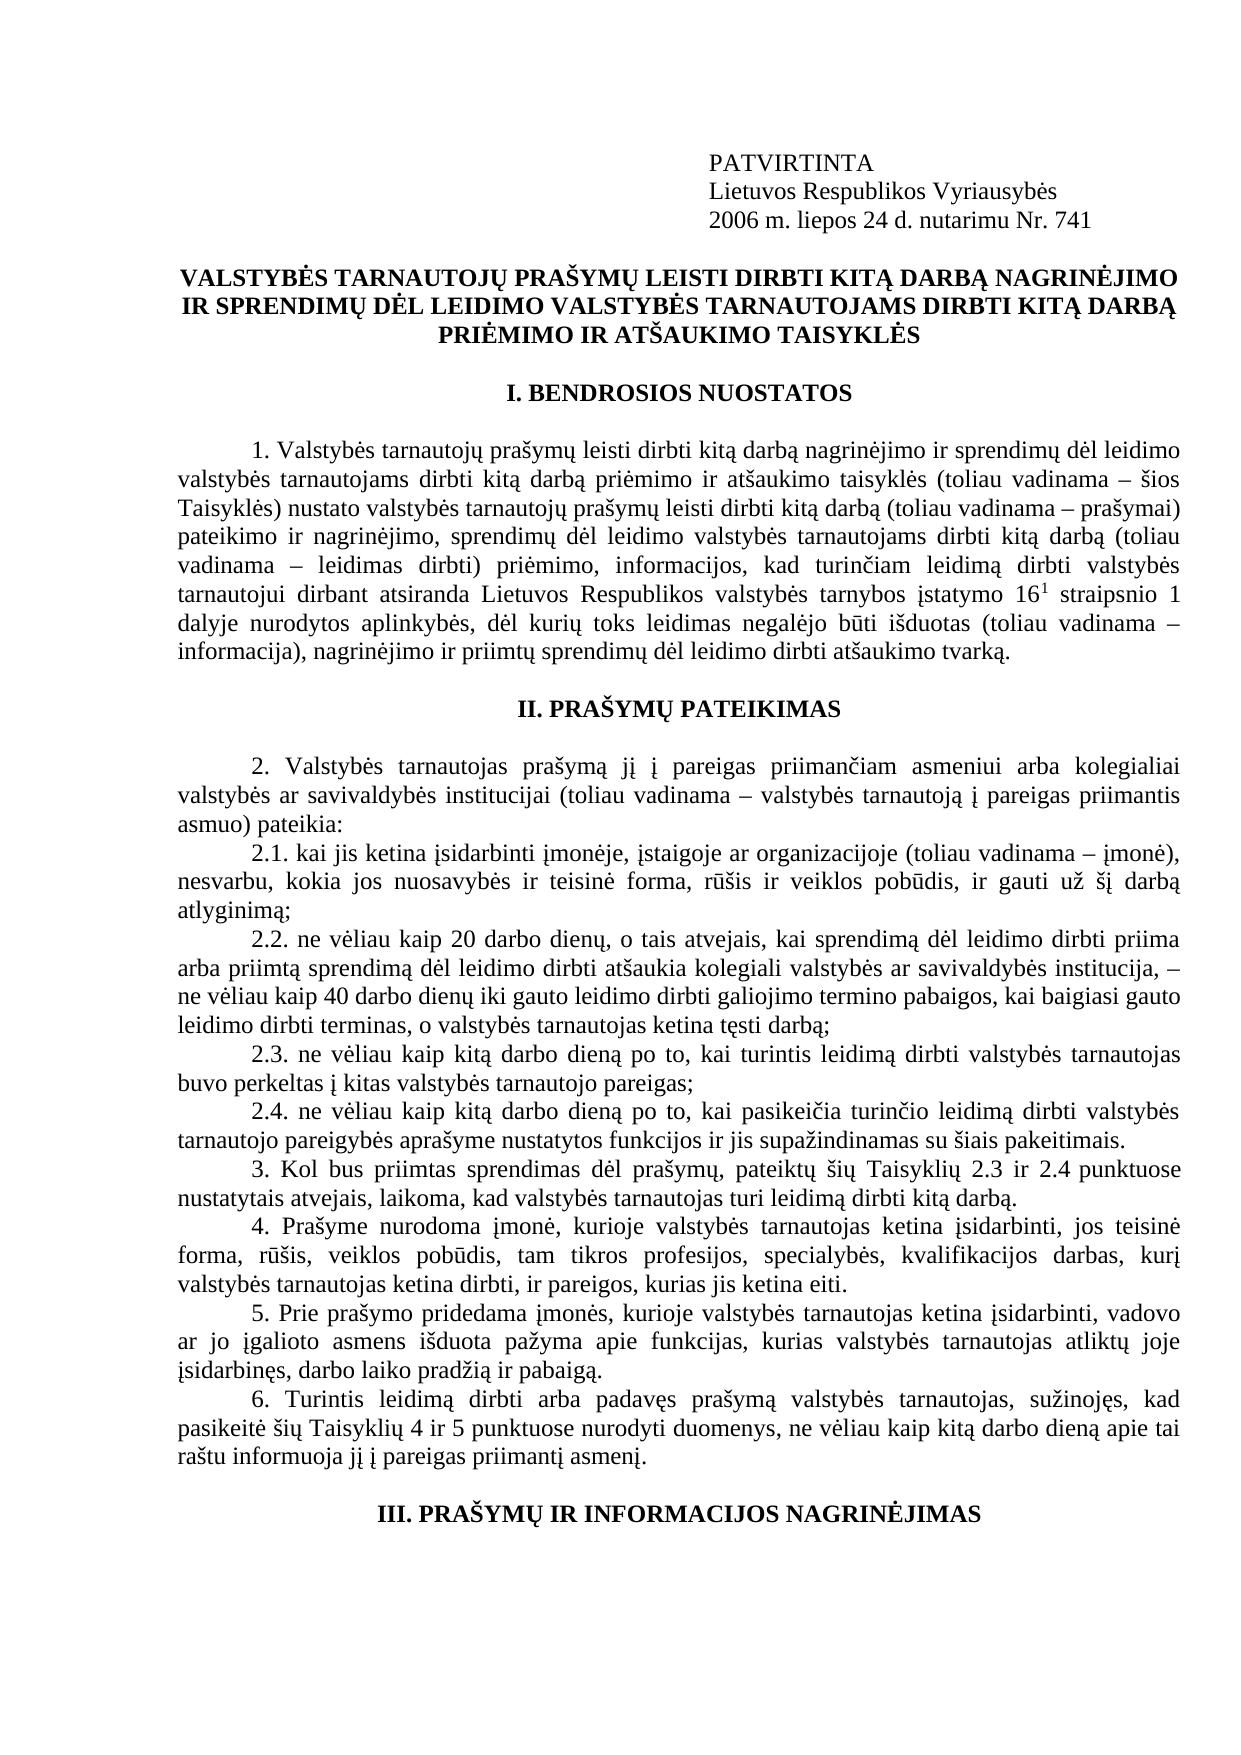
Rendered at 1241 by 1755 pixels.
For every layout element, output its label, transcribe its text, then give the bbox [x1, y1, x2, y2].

text 5. Prie prašymo pridedama įmonės, kurioje valstybės tarnautojas ketina įsidarbinti, vadovo ar jo įgalioto asmens išduota pažyma apie funkcijas, kurias valstybės tarnautojas atliktų joje įsidarbinęs, darbo laiko pradžią ir pabaigą. [177, 1298, 1181, 1384]
text 3. Kol bus priimtas sprendimas dėl prašymų, pateiktų šių Taisyklių 2.3 ir 2.4 punktuose nustatytais atvejais, laikoma, kad valstybės tarnautojas turi leidimą dirbti kitą darbą. [177, 1154, 1181, 1211]
text 1. Valstybės tarnautojų prašymų leisti dirbti kitą darbą nagrinėjimo ir sprendimų dėl leidimo valstybės tarnautojams dirbti kitą darbą priėmimo ir atšaukimo taisyklės (toliau vadinama – šios Taisyklės) nustato valstybės tarnautojų prašymų leisti dirbti kitą darbą (toliau vadinama – prašymai) pateikimo ir nagrinėjimo, sprendimų dėl leidimo valstybės tarnautojams dirbti kitą darbą (toliau vadinama – leidimas dirbti) priėmimo, informacijos, kad turinčiam leidimą dirbti valstybės tarnautojui dirbant atsiranda Lietuvos Respublikos valstybės tarnybos įstatymo 161 straipsnio 1 dalyje nurodytos aplinkybės, dėl kurių toks leidimas negalėjo būti išduotas (toliau vadinama – informacija), nagrinėjimo ir priimtų sprendimų dėl leidimo dirbti atšaukimo tvarką. [177, 435, 1181, 665]
text 2006 m. liepos 24 d. nutarimu Nr. 741 [177, 205, 1181, 234]
text VALSTYBĖS TARNAUTOJŲ PRAŠYMŲ LEISTI DIRBTI KITĄ DARBĄ NAGRINĖJIMO IR SPRENDIMŲ DĖL LEIDIMO VALSTYBĖS TARNAUTOJAMS DIRBTI KITĄ DARBĄ PRIĖMIMO IR ATŠAUKIMO TAISYKLĖS [177, 263, 1181, 349]
text 2.3. ne vėliau kaip kitą darbo dieną po to, kai turintis leidimą dirbti valstybės tarnautojas buvo perkeltas į kitas valstybės tarnautojo pareigas; [177, 1039, 1181, 1096]
text PATVIRTINTA [177, 148, 1181, 176]
text 2.2. ne vėliau kaip 20 darbo dienų, o tais atvejais, kai sprendimą dėl leidimo dirbti priima arba priimtą sprendimą dėl leidimo dirbti atšaukia kolegiali valstybės ar savivaldybės institucija, – ne vėliau kaip 40 darbo dienų iki gauto leidimo dirbti galiojimo termino pabaigos, kai baigiasi gauto leidimo dirbti terminas, o valstybės tarnautojas ketina tęsti darbą; [177, 924, 1181, 1039]
text 2.4. ne vėliau kaip kitą darbo dieną po to, kai pasikeičia turinčio leidimą dirbti valstybės tarnautojo pareigybės aprašyme nustatytos funkcijos ir jis supažindinamas su šiais pakeitimais. [177, 1096, 1181, 1154]
text 4. Prašyme nurodoma įmonė, kurioje valstybės tarnautojas ketina įsidarbinti, jos teisinė forma, rūšis, veiklos pobūdis, tam tikros profesijos, specialybės, kvalifikacijos darbas, kurį valstybės tarnautojas ketina dirbti, ir pareigos, kurias jis ketina eiti. [177, 1211, 1181, 1298]
text 2. Valstybės tarnautojas prašymą jį į pareigas priimančiam asmeniui arba kolegialiai valstybės ar savivaldybės institucijai (toliau vadinama – valstybės tarnautoją į pareigas priimantis asmuo) pateikia: [177, 751, 1181, 838]
text I. BENDROSIOS NUOSTATOS [177, 378, 1181, 406]
text II. PRAŠYMŲ PATEIKIMAS [177, 694, 1181, 723]
text 2.1. kai jis ketina įsidarbinti įmonėje, įstaigoje ar organizacijoje (toliau vadinama – įmonė), nesvarbu, kokia jos nuosavybės ir teisinė forma, rūšis ir veiklos pobūdis, ir gauti už šį darbą atlyginimą; [177, 838, 1181, 924]
text Lietuvos Respublikos Vyriausybės [177, 176, 1181, 205]
text 6. Turintis leidimą dirbti arba padavęs prašymą valstybės tarnautojas, sužinojęs, kad pasikeitė šių Taisyklių 4 ir 5 punktuose nurodyti duomenys, ne vėliau kaip kitą darbo dieną apie tai raštu informuoja jį į pareigas priimantį asmenį. [177, 1384, 1181, 1470]
text III. PRAŠYMŲ IR INFORMACIJOS NAGRINĖJIMAS [177, 1499, 1181, 1528]
